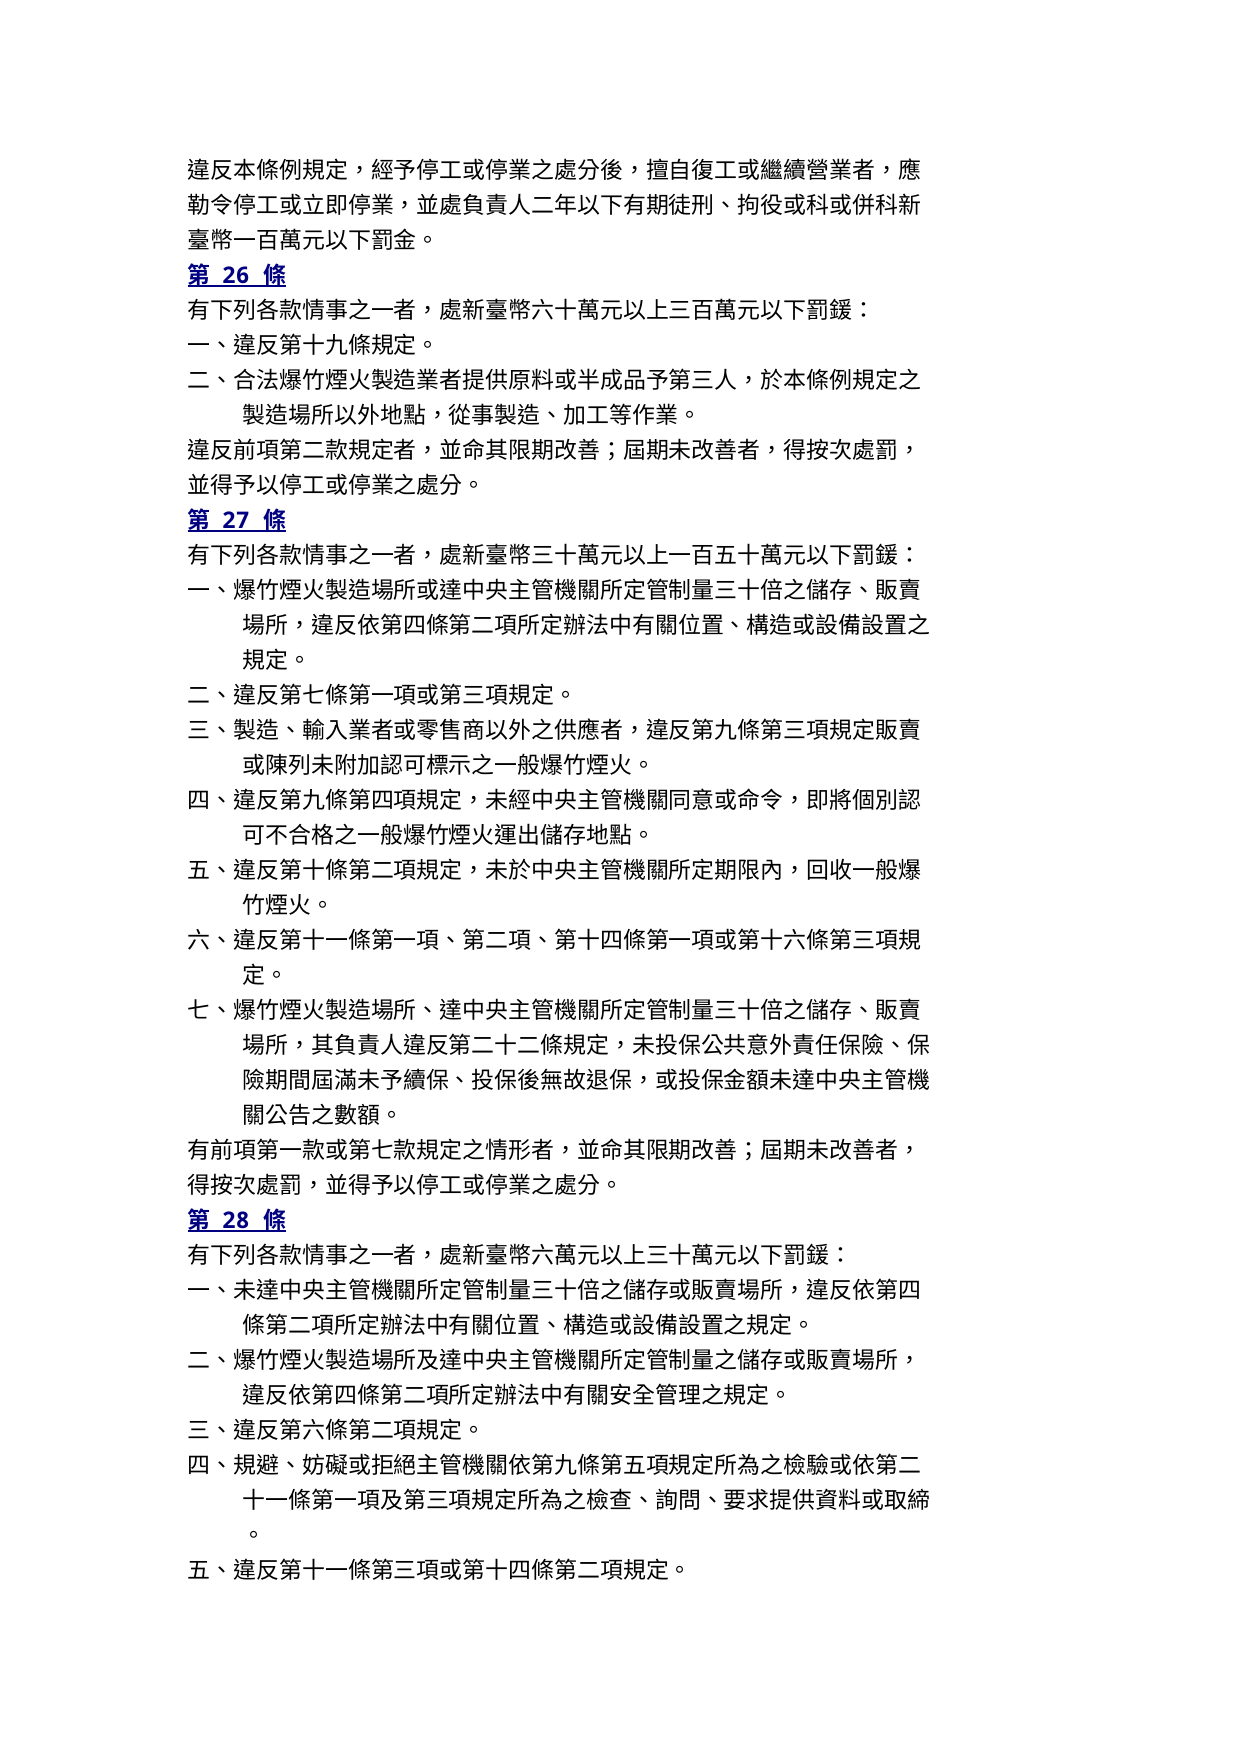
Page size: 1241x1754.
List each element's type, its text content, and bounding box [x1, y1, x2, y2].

text 五、違反第十一條第三項或第十四條第二項規定。 [187, 1550, 1053, 1585]
text 有下列各款情事之一者，處新臺幣六萬元以上三十萬元以下罰鍰： [187, 1235, 1053, 1270]
text 有前項第一款或第七款規定之情形者，並命其限期改善；屆期未改善者， [187, 1130, 1053, 1165]
text 或陳列未附加認可標示之一般爆竹煙火。 [187, 745, 1053, 780]
text 竹煙火。 [187, 885, 1053, 920]
text 十一條第一項及第三項規定所為之檢查、詢問、要求提供資料或取締 [187, 1480, 1053, 1515]
text 並得予以停工或停業之處分。 [187, 465, 1053, 500]
text 二、爆竹煙火製造場所及達中央主管機關所定管制量之儲存或販賣場所， [187, 1340, 1053, 1375]
text 一、未達中央主管機關所定管制量三十倍之儲存或販賣場所，違反依第四 [187, 1270, 1053, 1305]
text 一、爆竹煙火製造場所或達中央主管機關所定管制量三十倍之儲存、販賣 [187, 570, 1053, 605]
text 違反本條例規定，經予停工或停業之處分後，擅自復工或繼續營業者，應 [187, 150, 1053, 185]
text 第 26 條 [187, 255, 1053, 290]
text 條第二項所定辦法中有關位置、構造或設備設置之規定。 [187, 1305, 1053, 1340]
text 關公告之數額。 [187, 1095, 1053, 1130]
text 違反前項第二款規定者，並命其限期改善；屆期未改善者，得按次處罰， [187, 430, 1053, 465]
text 第 28 條 [187, 1200, 1053, 1235]
text 有下列各款情事之一者，處新臺幣三十萬元以上一百五十萬元以下罰鍰： [187, 535, 1053, 570]
text 第 27 條 [187, 500, 1053, 535]
text 得按次處罰，並得予以停工或停業之處分。 [187, 1165, 1053, 1200]
text 二、違反第七條第一項或第三項規定。 [187, 675, 1053, 710]
text 七、爆竹煙火製造場所、達中央主管機關所定管制量三十倍之儲存、販賣 [187, 990, 1053, 1025]
text 五、違反第十條第二項規定，未於中央主管機關所定期限內，回收一般爆 [187, 850, 1053, 885]
text 違反依第四條第二項所定辦法中有關安全管理之規定。 [187, 1375, 1053, 1410]
text 四、違反第九條第四項規定，未經中央主管機關同意或命令，即將個別認 [187, 780, 1053, 815]
text 四、規避、妨礙或拒絕主管機關依第九條第五項規定所為之檢驗或依第二 [187, 1445, 1053, 1480]
text 。 [187, 1515, 1053, 1550]
text 三、違反第六條第二項規定。 [187, 1410, 1053, 1445]
text 有下列各款情事之一者，處新臺幣六十萬元以上三百萬元以下罰鍰： [187, 290, 1053, 325]
text 可不合格之一般爆竹煙火運出儲存地點。 [187, 815, 1053, 850]
text 三、製造、輸入業者或零售商以外之供應者，違反第九條第三項規定販賣 [187, 710, 1053, 745]
text 險期間屆滿未予續保、投保後無故退保，或投保金額未達中央主管機 [187, 1060, 1053, 1095]
text 二、合法爆竹煙火製造業者提供原料或半成品予第三人，於本條例規定之 [187, 360, 1053, 395]
text 定。 [187, 955, 1053, 990]
text 場所，違反依第四條第二項所定辦法中有關位置、構造或設備設置之 [187, 605, 1053, 640]
text 六、違反第十一條第一項、第二項、第十四條第一項或第十六條第三項規 [187, 920, 1053, 955]
text 規定。 [187, 640, 1053, 675]
text 場所，其負責人違反第二十二條規定，未投保公共意外責任保險、保 [187, 1025, 1053, 1060]
text 製造場所以外地點，從事製造、加工等作業。 [187, 395, 1053, 430]
text 勒令停工或立即停業，並處負責人二年以下有期徒刑、拘役或科或併科新 [187, 185, 1053, 220]
text 一、違反第十九條規定。 [187, 325, 1053, 360]
text 臺幣一百萬元以下罰金。 [187, 220, 1053, 255]
